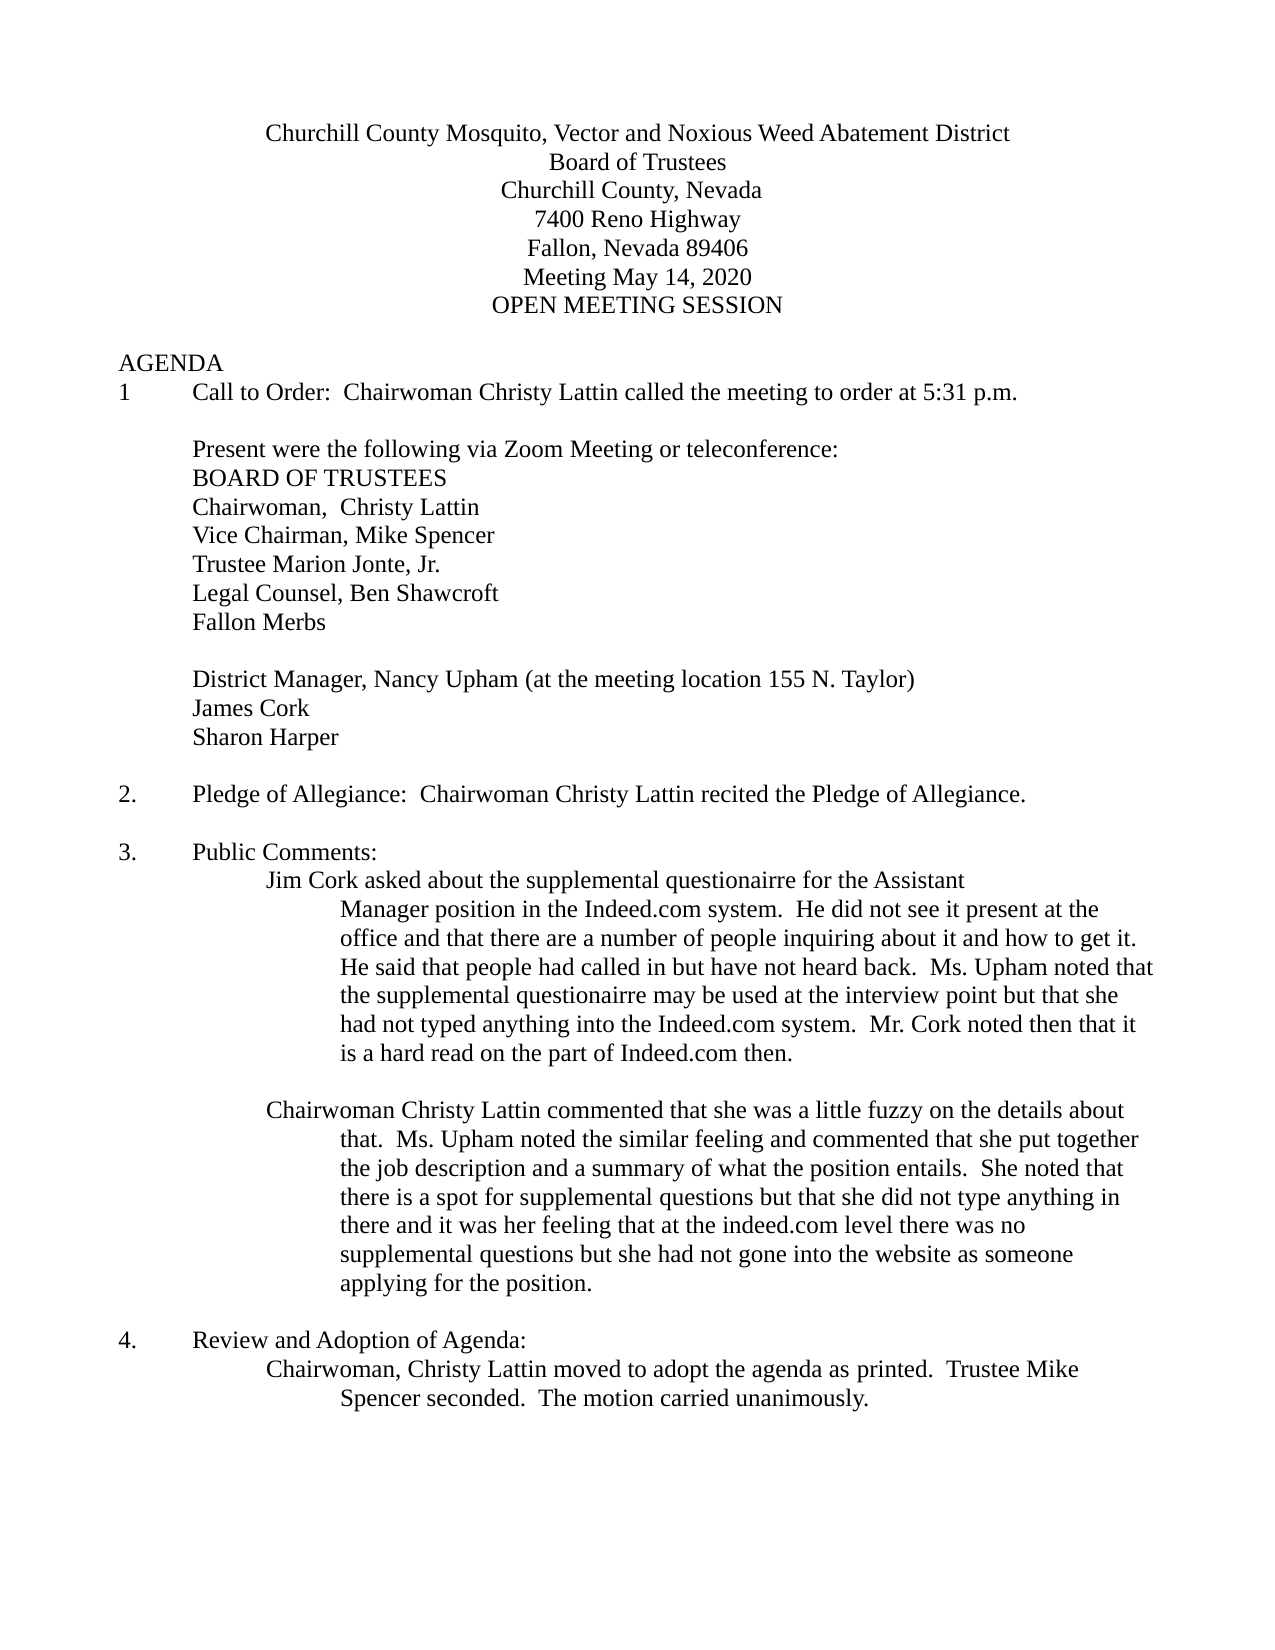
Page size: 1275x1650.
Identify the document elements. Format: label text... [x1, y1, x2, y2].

text Vice Chairman, Mike Spencer [118, 521, 1157, 549]
text Legal Counsel, Ben Shawcroft [118, 578, 1157, 607]
text District Manager, Nancy Upham (at the meeting location 155 N. Taylor) [118, 664, 1157, 693]
text BOARD OF TRUSTEES [118, 463, 1157, 492]
text 3. Public Comments: [118, 837, 1157, 866]
text 4. Review and Adoption of Agenda: [118, 1326, 1157, 1354]
text 7400 Reno Highway [118, 204, 1157, 233]
text 2. Pledge of Allegiance: Chairwoman Christy Lattin recited the Pledge of Allegiance. [118, 779, 1157, 808]
text Churchill County, Nevada [118, 176, 1157, 204]
text Trustee Marion Jonte, Jr. [118, 549, 1157, 578]
text Chairwoman, Christy Lattin [118, 492, 1157, 521]
text Meeting May 14, 2020 [118, 262, 1157, 291]
text Board of Trustees [118, 147, 1157, 176]
text Chairwoman Christy Lattin commented that she was a little fuzzy on the details about that. Ms. Upham noted the similar feeling and commented that she put together the job description and a summary of what the position entails. She noted that there is a spot for supplemental questions but that she did not type anything in there and it was her feeling that at the indeed.com level there was no supplemental questions but she had not gone into the website as someone applying for the position. [118, 1096, 1157, 1297]
text AGENDA [118, 348, 1157, 377]
text Jim Cork asked about the supplemental questionairre for the Assistant Manager position in the Indeed.com system. He did not see it present at the office and that there are a number of people inquiring about it and how to get it. He said that people had called in but have not heard back. Ms. Upham noted that the supplemental questionairre may be used at the interview point but that she had not typed anything into the Indeed.com system. Mr. Cork noted then that it is a hard read on the part of Indeed.com then. [118, 866, 1157, 1067]
text Fallon Merbs [118, 607, 1157, 636]
text Present were the following via Zoom Meeting or teleconference: [118, 434, 1157, 463]
text OPEN MEETING SESSION [118, 291, 1157, 319]
text Chairwoman, Christy Lattin moved to adopt the agenda as printed. Trustee Mike Spencer seconded. The motion carried unanimously. [118, 1354, 1157, 1412]
text 1 Call to Order: Chairwoman Christy Lattin called the meeting to order at 5:31 p.m. [118, 377, 1157, 406]
text James Cork [118, 693, 1157, 722]
text Sharon Harper [118, 722, 1157, 751]
text Fallon, Nevada 89406 [118, 233, 1157, 262]
text Churchill County Mosquito, Vector and Noxious Weed Abatement District [118, 118, 1157, 147]
